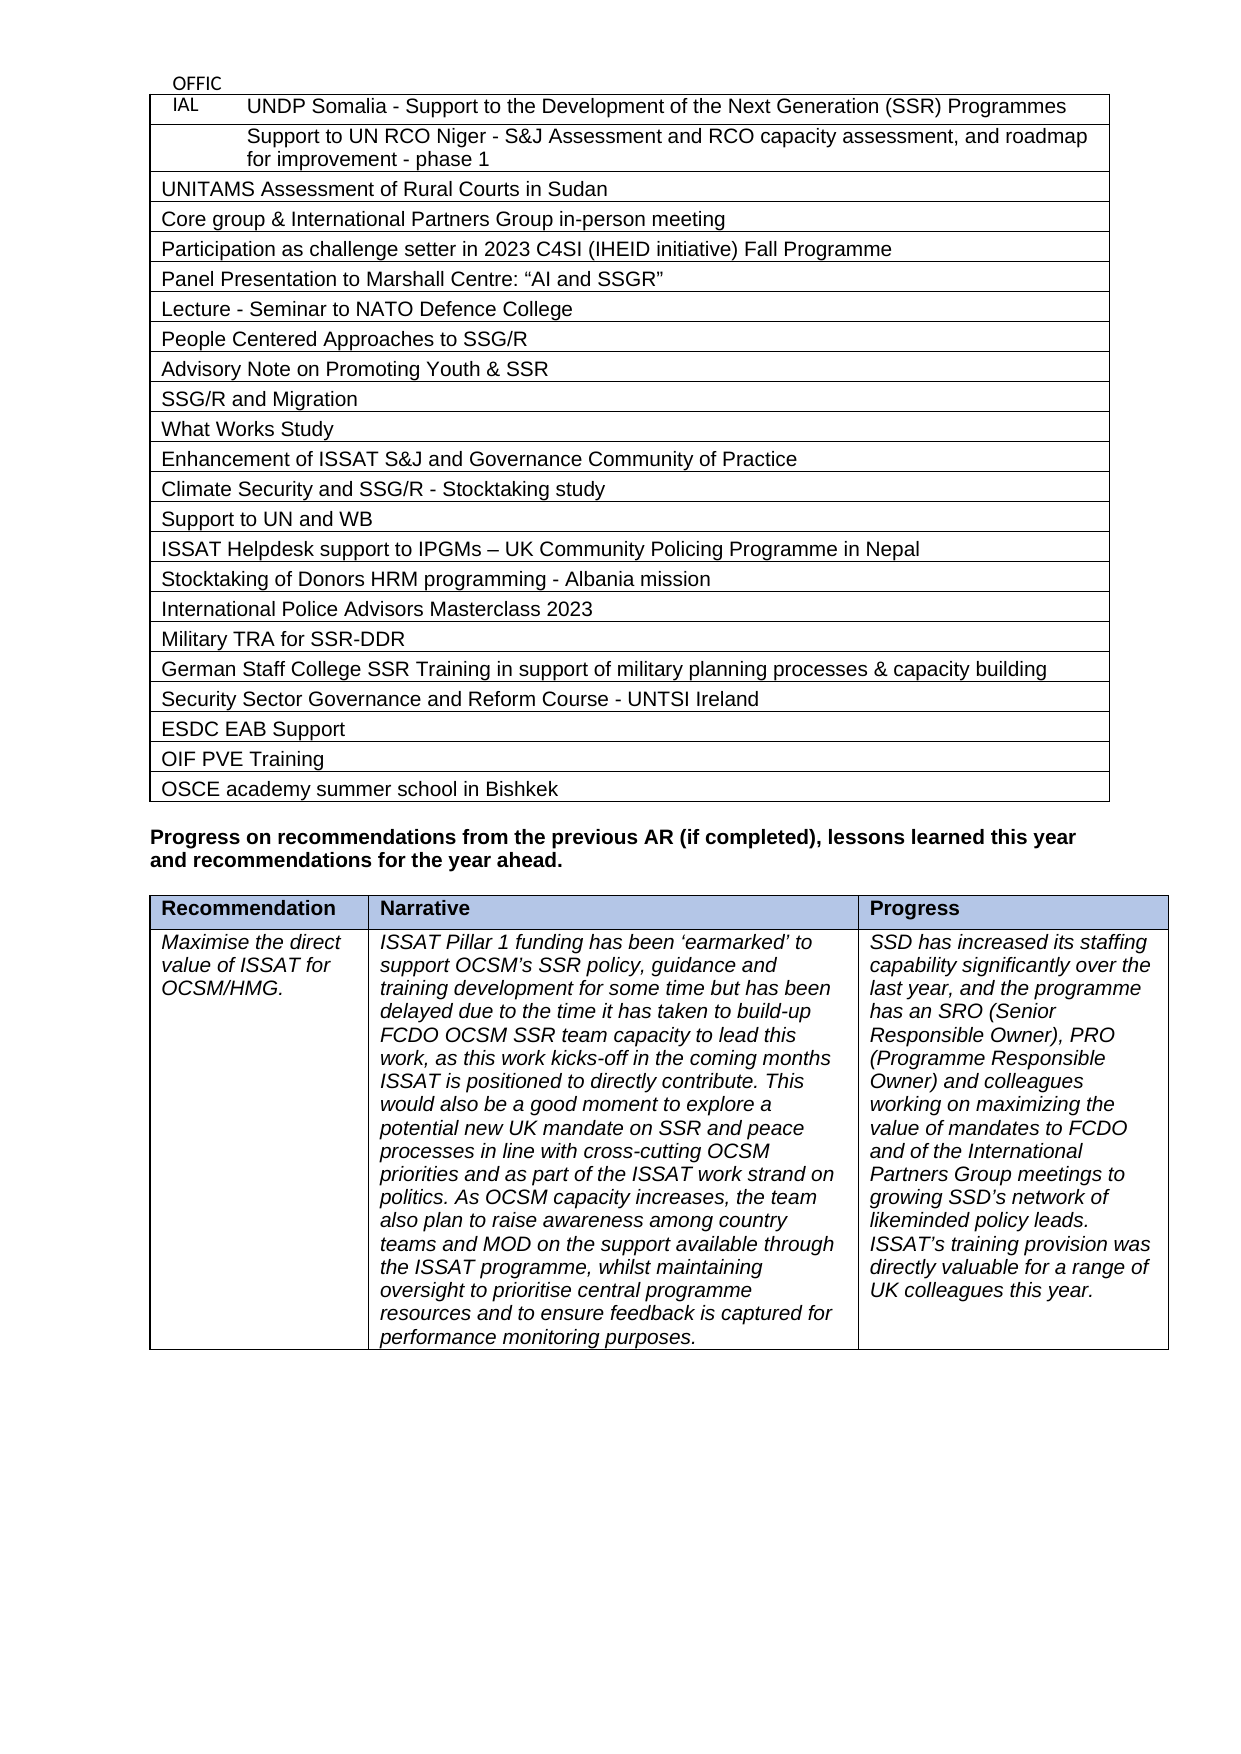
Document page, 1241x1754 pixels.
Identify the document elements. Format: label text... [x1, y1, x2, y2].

table_cell UNITAMS Assessment of Rural Courts in Sudan [151, 172, 1109, 201]
table_cell ISSAT Pillar 1 funding has been ‘earmarked’ to support OCSM’s SSR policy, guidance and training development for some time but has been delayed due to the time it has taken to build-up FCDO OCSM SSR team capacity to lead this work, as this work kicks-off in the coming months ISSAT is positioned to directly contribute. This would also be a good moment to explore a potential new UK mandate on SSR and peace processes in line with cross-cutting OCSM priorities and as part of the ISSAT work strand on politics. As OCSM capacity increases, the team also plan to raise awareness among country teams and MOD on the support available through the ISSAT programme, whilst maintaining oversight to prioritise central programme resources and to ensure feedback is captured for performance monitoring purposes. [369, 930, 858, 1348]
table_cell Support to UN RCO Niger - S&J Assessment and RCO capacity assessment, and roadmap for improvement - phase 1 [151, 125, 1109, 171]
text Progress on recommendations from the previous AR (if completed), lessons learned this year and recommendations for the year ahead. [150, 825, 1090, 872]
table_cell SSG/R and Migration [151, 382, 1109, 411]
table_cell ISSAT Helpdesk support to IPGMs – UK Community Policing Programme in Nepal [151, 532, 1109, 561]
table_cell German Staff College SSR Training in support of military planning processes & capacity building [151, 652, 1109, 681]
table_cell Stocktaking of Donors HRM programming - Albania mission [151, 562, 1109, 591]
table_cell UNDP Somalia - Support to the Development of the Next Generation (SSR) Programmes [151, 95, 1109, 123]
table_cell Participation as challenge setter in 2023 C4SI (IHEID initiative) Fall Programme [151, 232, 1109, 261]
table_header Narrative [369, 896, 858, 929]
table_cell Enhancement of ISSAT S&J and Governance Community of Practice [151, 442, 1109, 471]
table_cell Military TRA for SSR-DDR [151, 622, 1109, 651]
table_cell International Police Advisors Masterclass 2023 [151, 592, 1109, 621]
table_cell Panel Presentation to Marshall Centre: “AI and SSGR” [151, 262, 1109, 291]
table_cell Maximise the direct value of ISSAT for OCSM/HMG. [151, 930, 368, 1348]
table_cell SSD has increased its staffing capability significantly over the last year, and the programme has an SRO (Senior Responsible Owner), PRO (Programme Responsible Owner) and colleagues working on maximizing the value of mandates to FCDO and of the International Partners Group meetings to growing SSD’s network of likeminded policy leads. ISSAT’s training provision was directly valuable for a range of UK colleagues this year. [859, 930, 1168, 1348]
table_cell Climate Security and SSG/R - Stocktaking study [151, 472, 1109, 501]
table_cell People Centered Approaches to SSG/R [151, 322, 1109, 351]
table_cell OIF PVE Training [151, 742, 1109, 771]
table_cell ESDC EAB Support [151, 712, 1109, 741]
table_cell OSCE academy summer school in Bishkek [151, 772, 1109, 801]
table_header Recommendation [151, 896, 368, 929]
table_cell Advisory Note on Promoting Youth & SSR [151, 352, 1109, 381]
table_header Progress [859, 896, 1168, 929]
table_cell Lecture - Seminar to NATO Defence College [151, 292, 1109, 321]
table_cell Security Sector Governance and Reform Course - UNTSI Ireland [151, 682, 1109, 711]
table_cell What Works Study [151, 412, 1109, 441]
table_cell Support to UN and WB [151, 502, 1109, 531]
table_cell Core group & International Partners Group in-person meeting [151, 202, 1109, 231]
